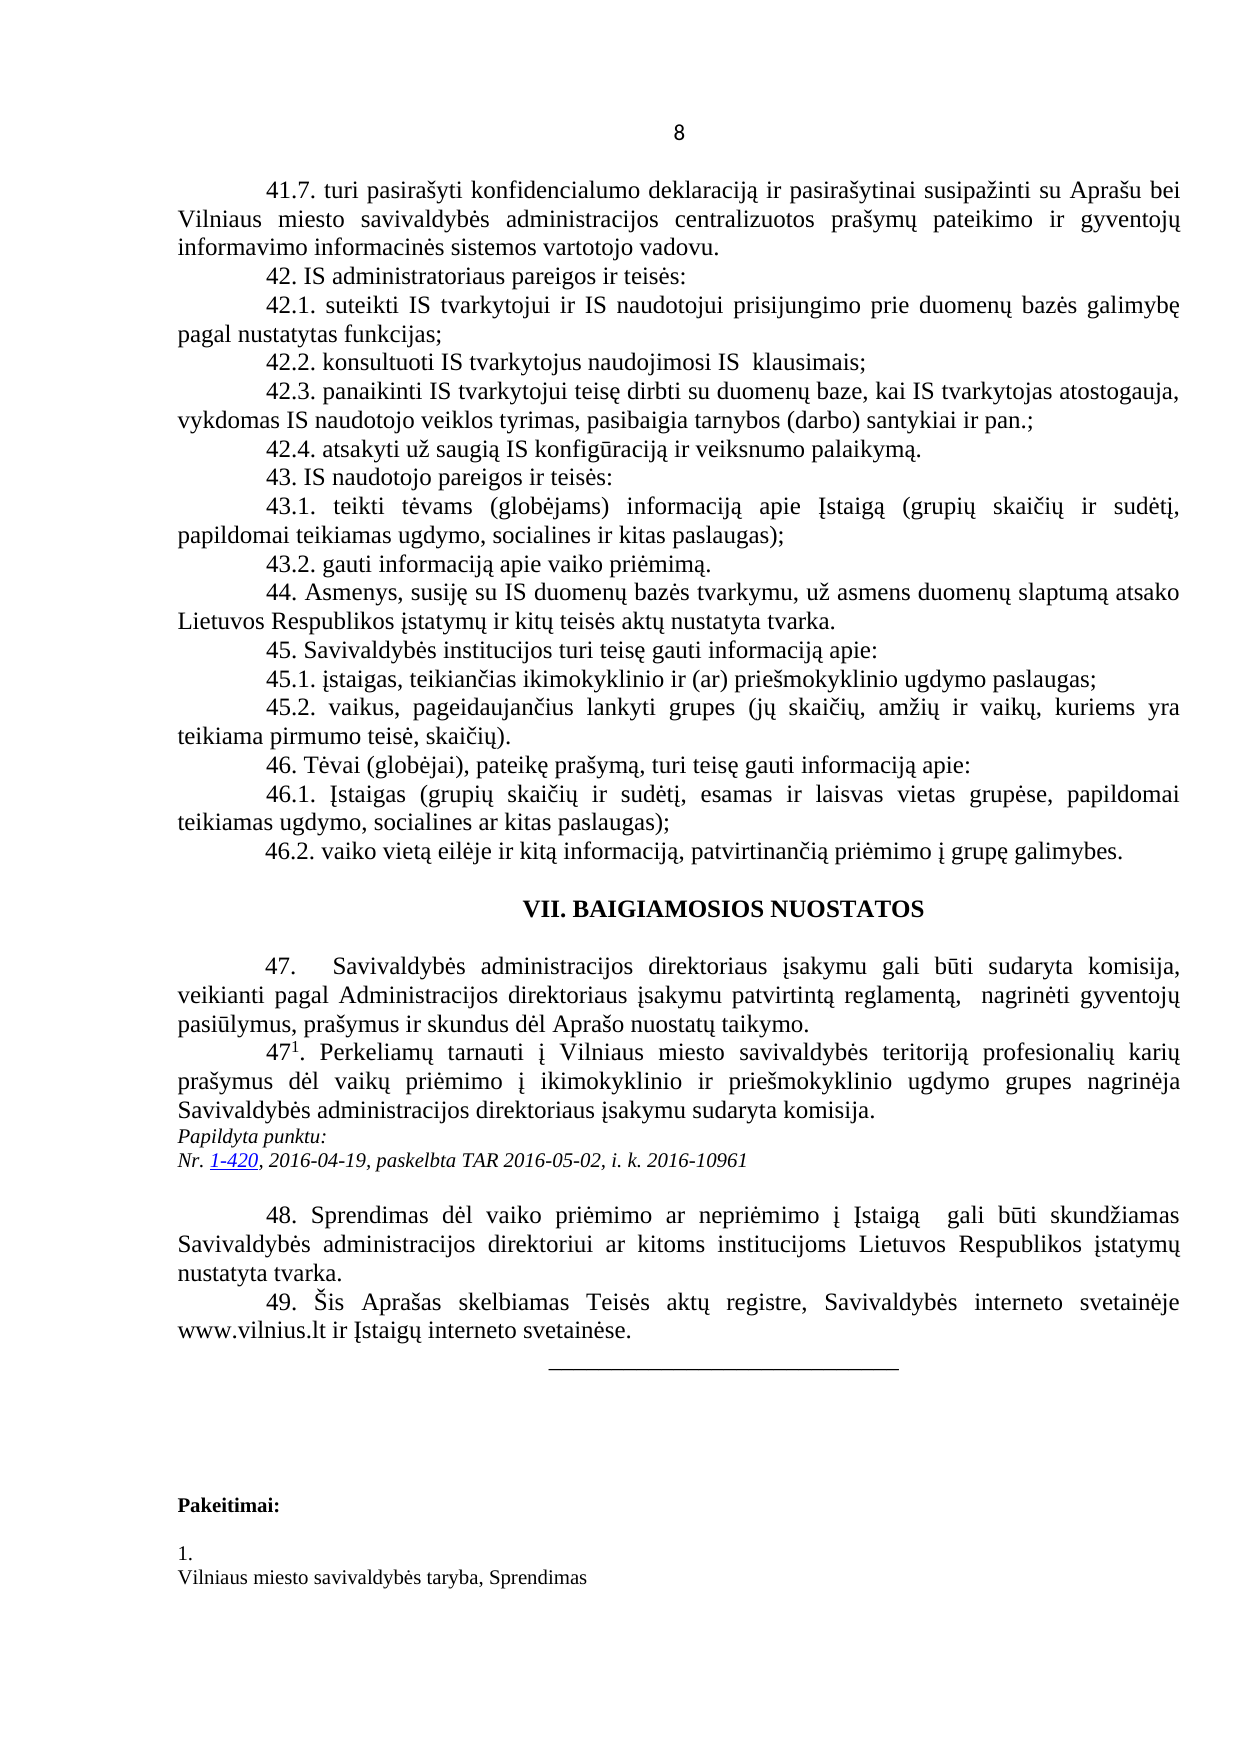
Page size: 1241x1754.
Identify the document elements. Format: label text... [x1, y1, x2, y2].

text 471. Perkeliamų tarnauti į Vilniaus miesto savivaldybės teritoriją profesionalių karių prašymus dėl vaikų priėmimo į ikimokyklinio ir priešmokyklinio ugdymo grupes nagrinėja Savivaldybės administracijos direktoriaus įsakymu sudaryta komisija. [177, 1037, 1181, 1124]
text VII. BAIGIAMOSIOS NUOSTATOS [177, 894, 1181, 922]
text 45.2. vaikus, pageidaujančius lankyti grupes (jų skaičių, amžių ir vaikų, kuriems yra teikiama pirmumo teisė, skaičių). [177, 692, 1181, 750]
text 42.2. konsultuoti IS tvarkytojus naudojimosi IS klausimais; [177, 347, 1181, 376]
text 42.4. atsakyti už saugią IS konfigūraciją ir veiksnumo palaikymą. [177, 434, 1181, 462]
text 1. [177, 1541, 1181, 1565]
text ____________________________ [177, 1344, 1181, 1373]
text 48. Sprendimas dėl vaiko priėmimo ar nepriėmimo į Įstaigą gali būti skundžiamas Savivaldybės administracijos direktoriui ar kitoms institucijoms Lietuvos Respublikos įstatymų nustatyta tvarka. [177, 1201, 1181, 1287]
text 45.1. įstaigas, teikiančias ikimokyklinio ir (ar) priešmokyklinio ugdymo paslaugas; [177, 664, 1181, 692]
text 45. Savivaldybės institucijos turi teisę gauti informaciją apie: [177, 635, 1181, 664]
text 41.7. turi pasirašyti konfidencialumo deklaraciją ir pasirašytinai susipažinti su Aprašu bei Vilniaus miesto savivaldybės administracijos centralizuotos prašymų pateikimo ir gyventojų informavimo informacinės sistemos vartotojo vadovu. [177, 175, 1181, 261]
text 43.1. teikti tėvams (globėjams) informaciją apie Įstaigą (grupių skaičių ir sudėtį, papildomai teikiamas ugdymo, socialines ir kitas paslaugas); [177, 491, 1181, 549]
text 44. Asmenys, susiję su IS duomenų bazės tvarkymu, už asmens duomenų slaptumą atsako Lietuvos Respublikos įstatymų ir kitų teisės aktų nustatyta tvarka. [177, 577, 1181, 635]
text 46.2. vaiko vietą eilėje ir kitą informaciją, patvirtinančią priėmimo į grupę galimybes. [177, 836, 1181, 865]
text 42.3. panaikinti IS tvarkytojui teisę dirbti su duomenų baze, kai IS tvarkytojas atostogauja, vykdomas IS naudotojo veiklos tyrimas, pasibaigia tarnybos (darbo) santykiai ir pan.; [177, 376, 1181, 434]
text 43.2. gauti informaciją apie vaiko priėmimą. [177, 549, 1181, 577]
text 43. IS naudotojo pareigos ir teisės: [177, 462, 1181, 491]
text 42. IS administratoriaus pareigos ir teisės: [177, 261, 1181, 290]
text 46.1. Įstaigas (grupių skaičių ir sudėtį, esamas ir laisvas vietas grupėse, papildomai teikiamas ugdymo, socialines ar kitas paslaugas); [177, 779, 1181, 836]
text 47. Savivaldybės administracijos direktoriaus įsakymu gali būti sudaryta komisija, veikianti pagal Administracijos direktoriaus įsakymu patvirtintą reglamentą, nagrinėti gyventojų pasiūlymus, prašymus ir skundus dėl Aprašo nuostatų taikymo. [177, 951, 1181, 1037]
text Vilniaus miesto savivaldybės taryba, Sprendimas [177, 1565, 1181, 1589]
text Pakeitimai: [177, 1493, 1181, 1517]
text Nr. 1-420, 2016-04-19, paskelbta TAR 2016-05-02, i. k. 2016-10961 [177, 1148, 1181, 1172]
text 49. Šis Aprašas skelbiamas Teisės aktų registre, Savivaldybės interneto svetainėje www.vilnius.lt ir Įstaigų interneto svetainėse. [177, 1287, 1181, 1344]
text Papildyta punktu: [177, 1124, 1181, 1148]
text 42.1. suteikti IS tvarkytojui ir IS naudotojui prisijungimo prie duomenų bazės galimybę pagal nustatytas funkcijas; [177, 290, 1181, 347]
text 46. Tėvai (globėjai), pateikę prašymą, turi teisę gauti informaciją apie: [177, 750, 1181, 779]
